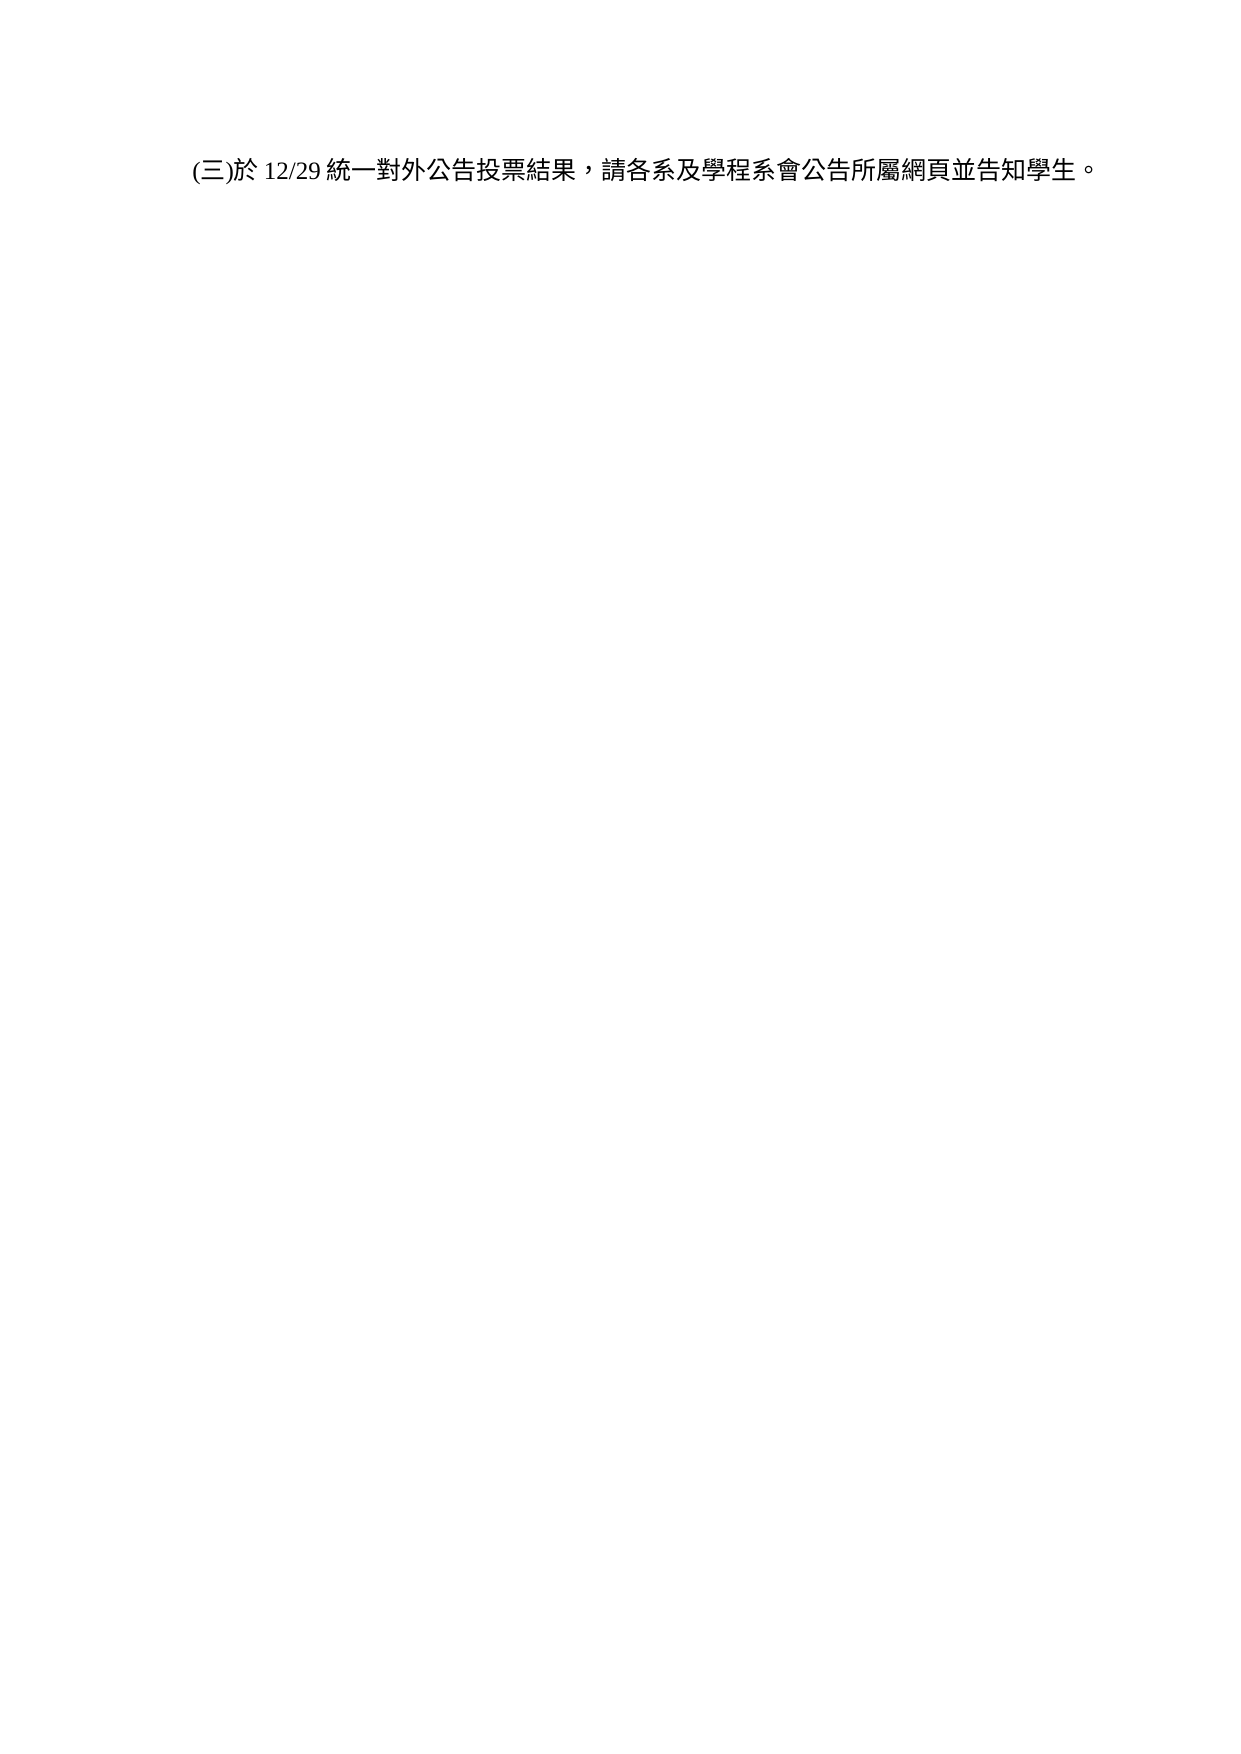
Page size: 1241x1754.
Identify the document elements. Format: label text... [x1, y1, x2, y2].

text (三)於12/29統一對外公告投票結果，請各系及學程系會公告所屬網頁並告知學生。 [192, 127, 1122, 189]
